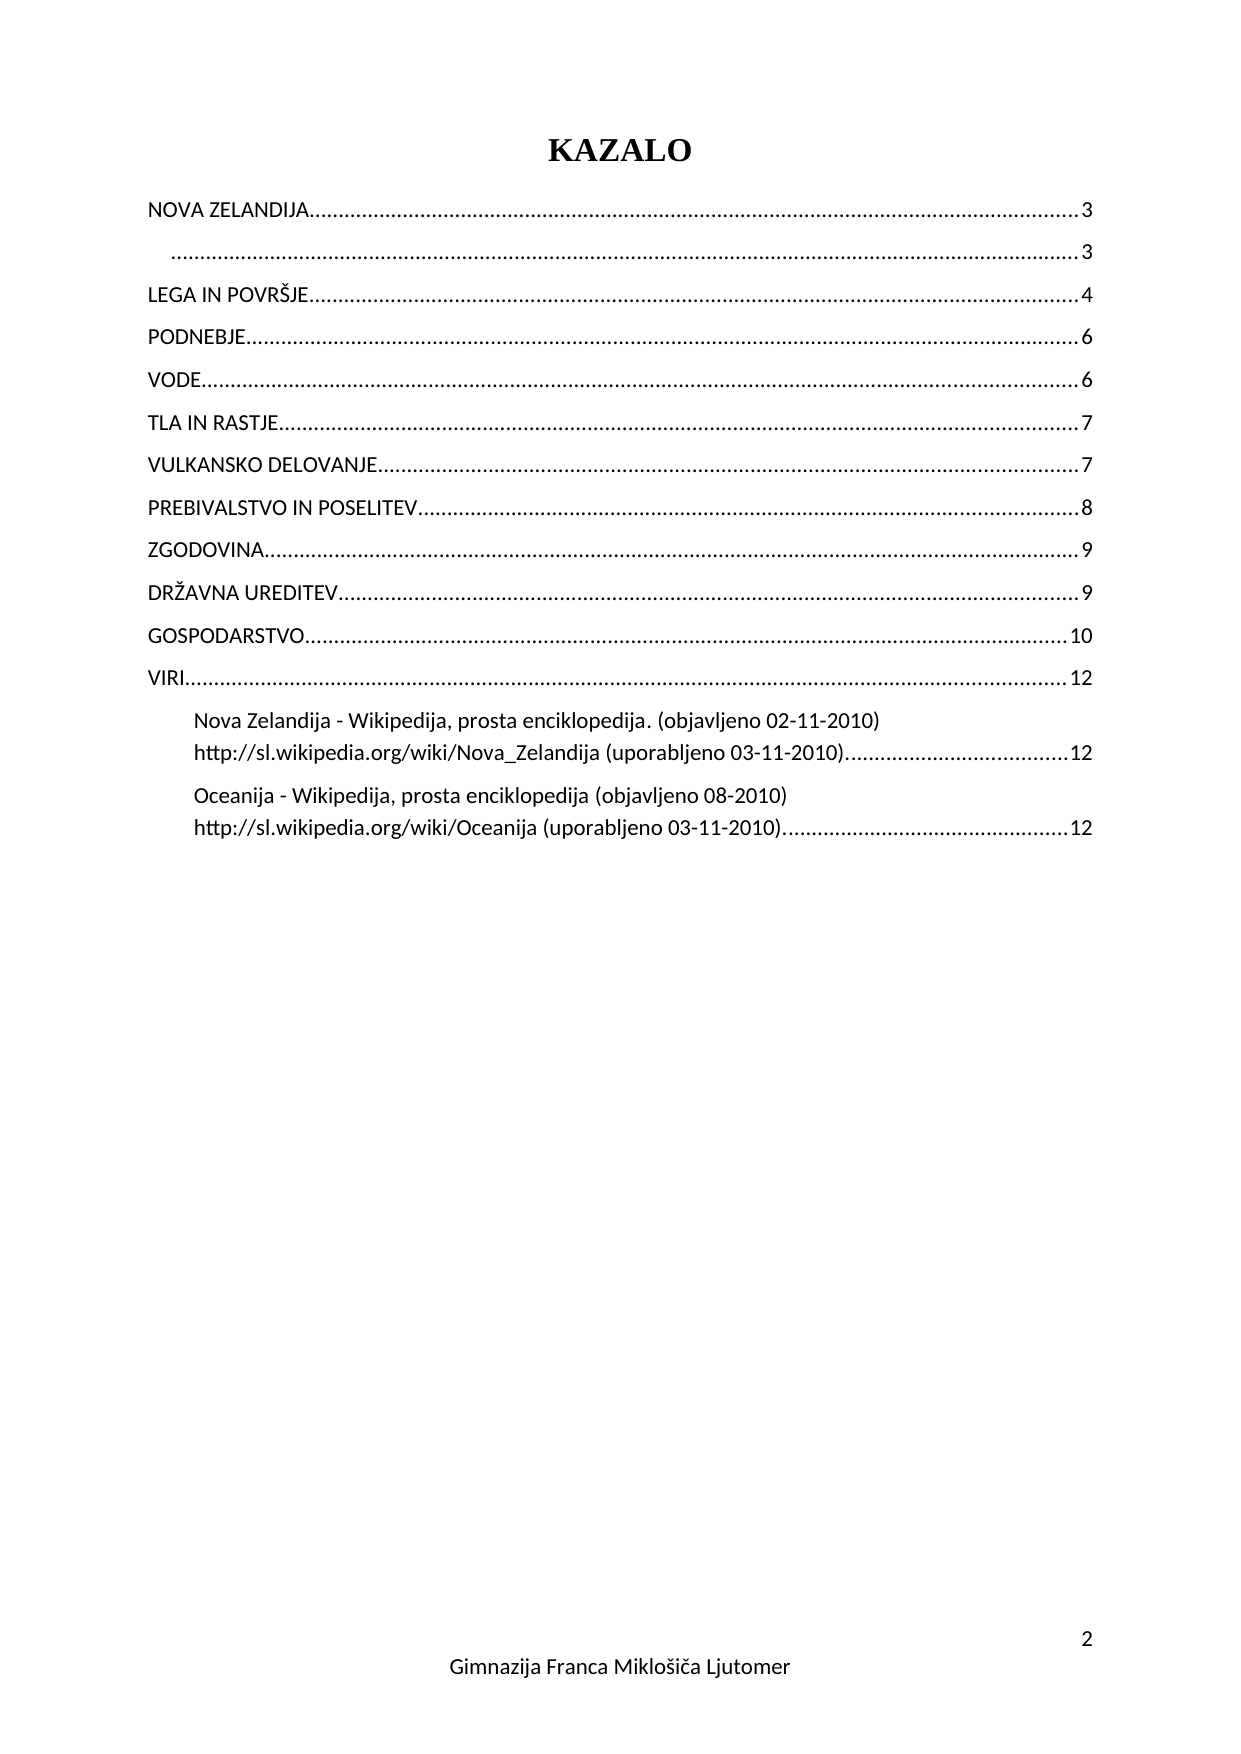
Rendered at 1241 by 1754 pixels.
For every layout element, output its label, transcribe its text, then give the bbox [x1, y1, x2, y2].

subtitle KAZALO [148, 130, 1093, 168]
text DRŽAVNA UREDITEV 9 [148, 578, 1093, 606]
text NOVA ZELANDIJA 3 [148, 195, 1093, 223]
text LEGA IN POVRŠJE 4 [148, 280, 1093, 308]
text VIRI 12 [148, 663, 1093, 691]
text Oceanija - Wikipedija, prosta enciklopedija (objavljeno 08-2010) http://sl.wikipedia.org/wiki/Oceanija (uporabljeno 03-11-2010). 12 [193, 781, 1093, 841]
text PREBIVALSTVO IN POSELITEV 8 [148, 493, 1093, 521]
text Nova Zelandija - Wikipedija, prosta enciklopedija. (objavljeno 02-11-2010) http://sl.wikipedia.org/wiki/Nova_Zelandija (uporabljeno 03-11-2010). 12 [193, 706, 1093, 766]
text ZGODOVINA 9 [148, 536, 1093, 563]
text PODNEBJE 6 [148, 322, 1093, 351]
text VODE 6 [148, 365, 1093, 393]
text VULKANSKO DELOVANJE 7 [148, 450, 1093, 478]
text TLA IN RASTJE 7 [148, 408, 1093, 436]
text GOSPODARSTVO 10 [148, 621, 1093, 649]
text 3 [171, 237, 1093, 265]
